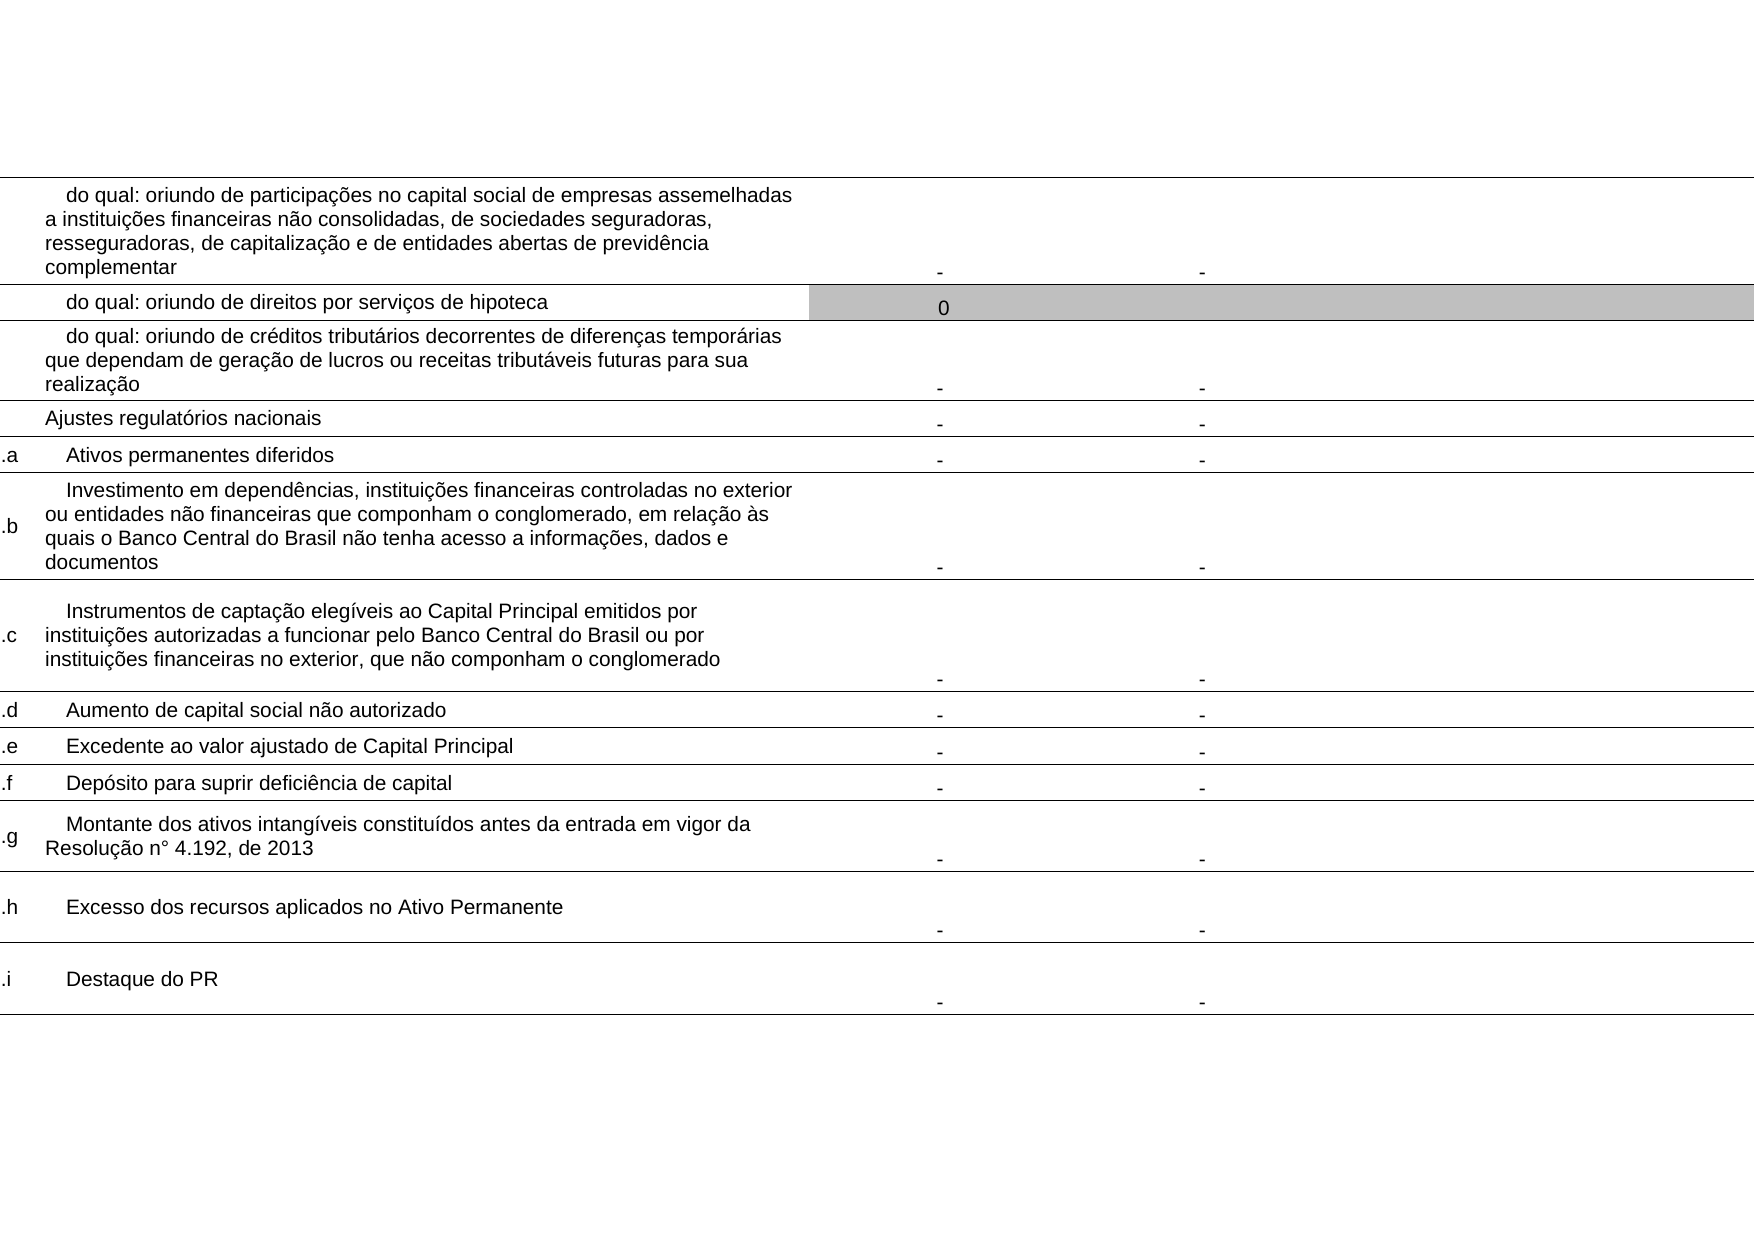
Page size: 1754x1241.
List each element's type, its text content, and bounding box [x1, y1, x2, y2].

table_cell - [809, 765, 957, 800]
table_cell 26.i [0, 943, 38, 1013]
table_cell [1219, 473, 1754, 578]
table_cell - [957, 580, 1219, 691]
table_cell - [809, 580, 957, 691]
table_cell [1219, 178, 1754, 283]
table_cell Ativos permanentes diferidos [38, 437, 809, 472]
table_cell [1219, 437, 1754, 472]
table_cell - [957, 401, 1219, 436]
table_cell [1219, 321, 1754, 399]
table_cell - [809, 801, 957, 871]
table_cell 26.c [0, 580, 38, 691]
table_cell do qual: oriundo de direitos por serviços de hipoteca [38, 285, 809, 320]
table_cell - [809, 437, 957, 472]
table_cell - [957, 801, 1219, 871]
table_cell [1219, 728, 1754, 764]
table_cell [1219, 401, 1754, 436]
table_cell Aumento de capital social não autorizado [38, 692, 809, 727]
table_cell - [809, 178, 957, 283]
table_cell Montante dos ativos intangíveis constituídos antes da entrada em vigor da Resolução n° 4.192, de 2013 [38, 801, 809, 871]
table_cell [957, 285, 1219, 320]
table_cell do qual: oriundo de participações no capital social de empresas assemelhadas a instituições financeiras não consolidadas, de sociedades seguradoras, resseguradoras, de capitalização e de entidades abertas de previdência complementar [38, 178, 809, 283]
table_cell 26.g [0, 801, 38, 871]
table_cell 26 [0, 401, 38, 436]
table_cell 26.a [0, 437, 38, 472]
table_cell - [957, 765, 1219, 800]
table_cell [1219, 765, 1754, 800]
table_cell 26.b [0, 473, 38, 578]
table_cell - [809, 401, 957, 436]
table_cell - [809, 473, 957, 578]
table_cell - [957, 943, 1219, 1013]
table_cell [1219, 943, 1754, 1013]
table_cell Depósito para suprir deficiência de capital [38, 765, 809, 800]
table_cell Excedente ao valor ajustado de Capital Principal [38, 728, 809, 764]
table_cell Destaque do PR [38, 943, 809, 1013]
table_cell [1219, 285, 1754, 320]
table_cell - [957, 692, 1219, 727]
table_cell Investimento em dependências, instituições financeiras controladas no exterior ou entidades não financeiras que componham o conglomerado, em relação às quais o Banco Central do Brasil não tenha acesso a informações, dados e documentos [38, 473, 809, 578]
table_cell - [809, 728, 957, 764]
table_cell do qual: oriundo de créditos tributários decorrentes de diferenças temporárias que dependam de geração de lucros ou receitas tributáveis futuras para sua realização [38, 321, 809, 399]
table_cell - [957, 437, 1219, 472]
table_cell 26.d [0, 692, 38, 727]
table_cell 26.f [0, 765, 38, 800]
table_cell [1219, 692, 1754, 727]
table_cell 24 [0, 285, 38, 320]
table_cell 26.e [0, 728, 38, 764]
table_cell - [809, 692, 957, 727]
table_cell - [957, 728, 1219, 764]
table_cell Ajustes regulatórios nacionais [38, 401, 809, 436]
table_cell Excesso dos recursos aplicados no Ativo Permanente [38, 872, 809, 942]
table_cell - [957, 872, 1219, 942]
table_cell - [957, 473, 1219, 578]
table_cell [1219, 872, 1754, 942]
table_cell [1219, 801, 1754, 871]
table_cell - [809, 321, 957, 399]
table_cell 23 [0, 178, 38, 283]
table_cell 26.h [0, 872, 38, 942]
table_cell - [809, 943, 957, 1013]
table_cell - [957, 321, 1219, 399]
table_cell [1219, 580, 1754, 691]
table_cell 25 [0, 321, 38, 399]
table_cell - [809, 872, 957, 942]
table_cell - [957, 178, 1219, 283]
table_cell Instrumentos de captação elegíveis ao Capital Principal emitidos por instituições autorizadas a funcionar pelo Banco Central do Brasil ou por instituições financeiras no exterior, que não componham o conglomerado [38, 580, 809, 691]
table_cell 0 [809, 285, 957, 320]
